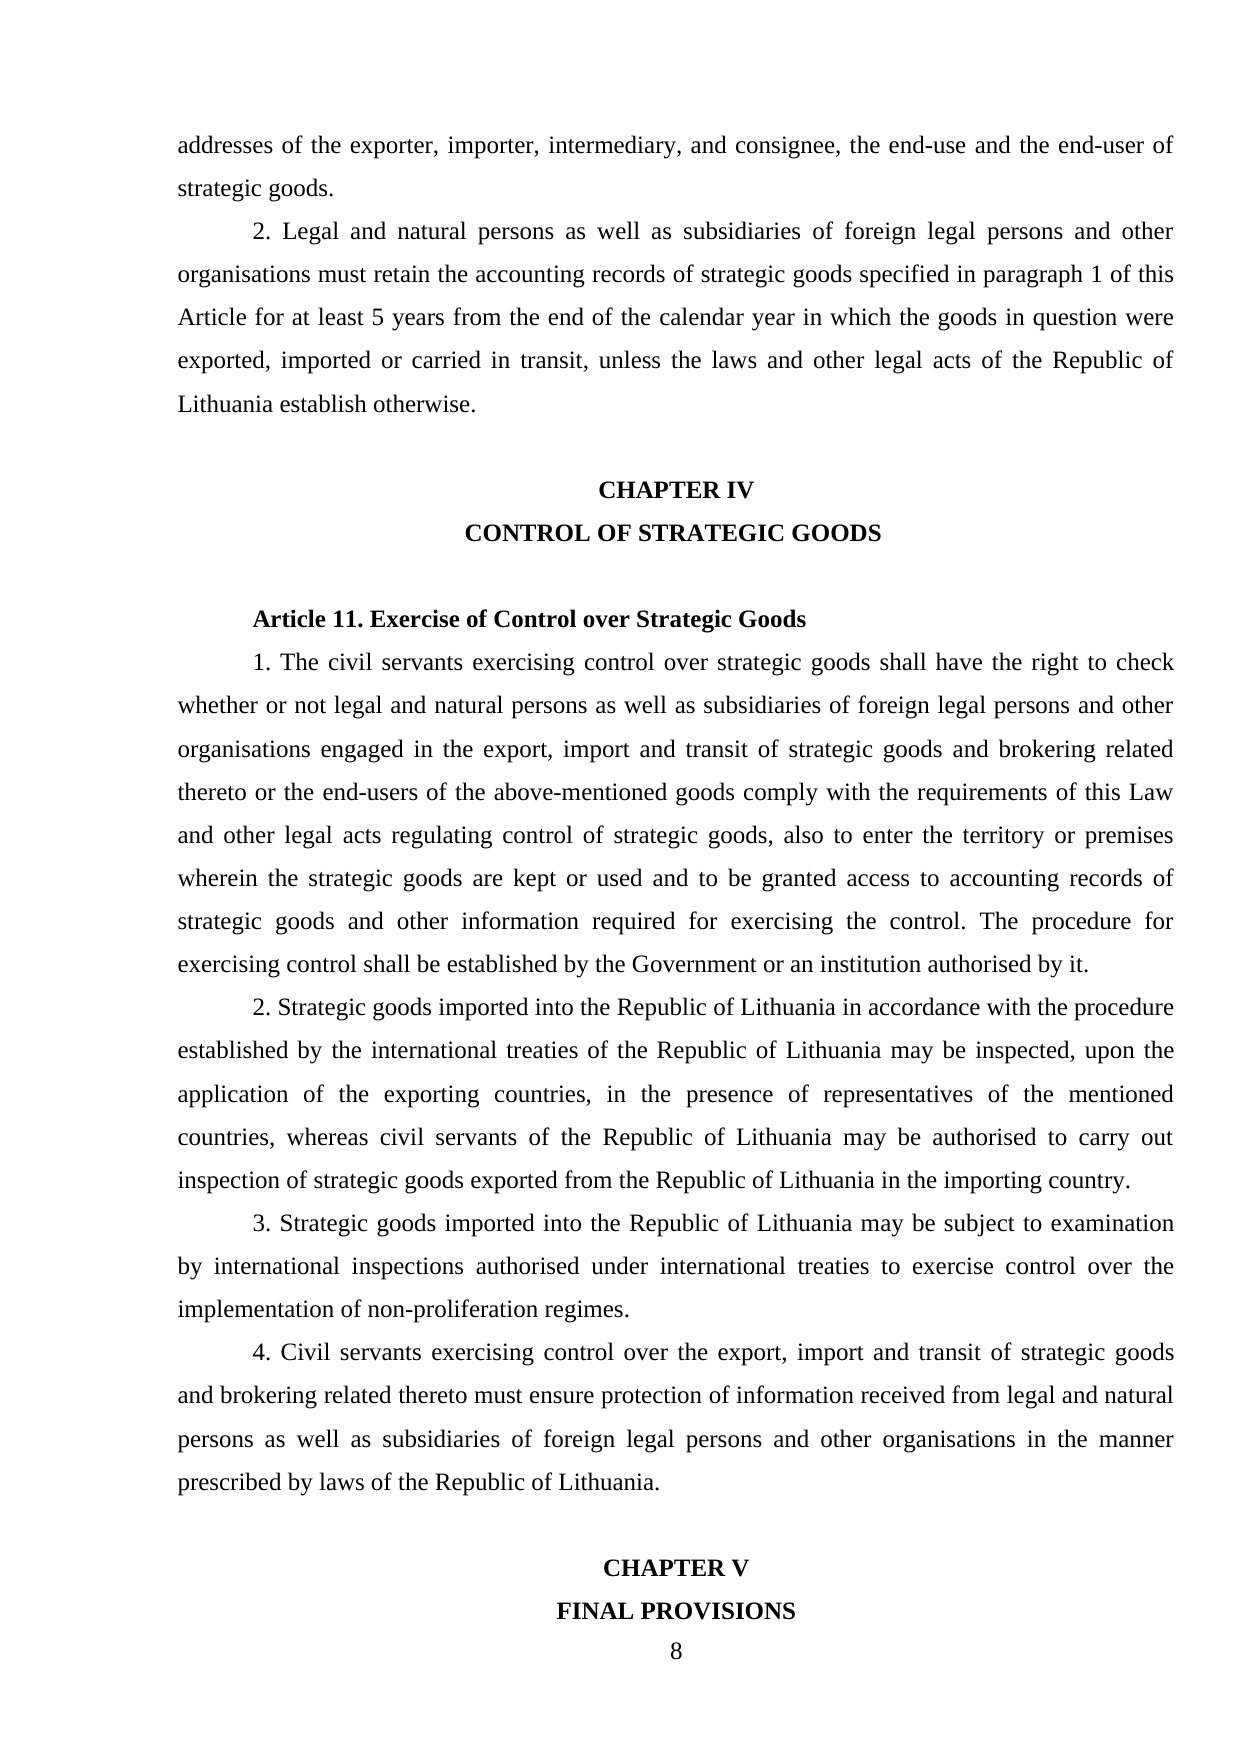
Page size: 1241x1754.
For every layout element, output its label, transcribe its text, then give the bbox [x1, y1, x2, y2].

text Article 11. Exercise of Control over Strategic Goods [177, 604, 1175, 633]
text 4. Civil servants exercising control over the export, import and transit of strategic goods and brokering related thereto must ensure protection of information received from legal and natural persons as well as subsidiaries of foreign legal persons and other organisations in the manner prescribed by laws of the Republic of Lithuania. [177, 1337, 1175, 1496]
text addresses of the exporter, importer, intermediary, and consignee, the end-use and the end-user of strategic goods. [177, 130, 1175, 202]
text 1. The civil servants exercising control over strategic goods shall have the right to check whether or not legal and natural persons as well as subsidiaries of foreign legal persons and other organisations engaged in the export, import and transit of strategic goods and brokering related thereto or the end-users of the above-mentioned goods comply with the requirements of this Law and other legal acts regulating control of strategic goods, also to enter the territory or premises wherein the strategic goods are kept or used and to be granted access to accounting records of strategic goods and other information required for exercising the control. The procedure for exercising control shall be established by the Government or an institution authorised by it. [177, 647, 1175, 978]
text CHAPTER IV [177, 475, 1175, 504]
text CHAPTER V [177, 1553, 1175, 1582]
text 3. Strategic goods imported into the Republic of Lithuania may be subject to examination by international inspections authorised under international treaties to exercise control over the implementation of non-proliferation regimes. [177, 1208, 1175, 1323]
text 2. Strategic goods imported into the Republic of Lithuania in accordance with the procedure established by the international treaties of the Republic of Lithuania may be inspected, upon the application of the exporting countries, in the presence of representatives of the mentioned countries, whereas civil servants of the Republic of Lithuania may be authorised to carry out inspection of strategic goods exported from the Republic of Lithuania in the importing country. [177, 992, 1175, 1194]
text 2. Legal and natural persons as well as subsidiaries of foreign legal persons and other organisations must retain the accounting records of strategic goods specified in paragraph 1 of this Article for at least 5 years from the end of the calendar year in which the goods in question were exported, imported or carried in transit, unless the laws and other legal acts of the Republic of Lithuania establish otherwise. [177, 216, 1175, 417]
text CONTROL OF STRATEGIC GOODS [177, 518, 1175, 547]
text FINAL PROVISIONS [177, 1596, 1175, 1625]
